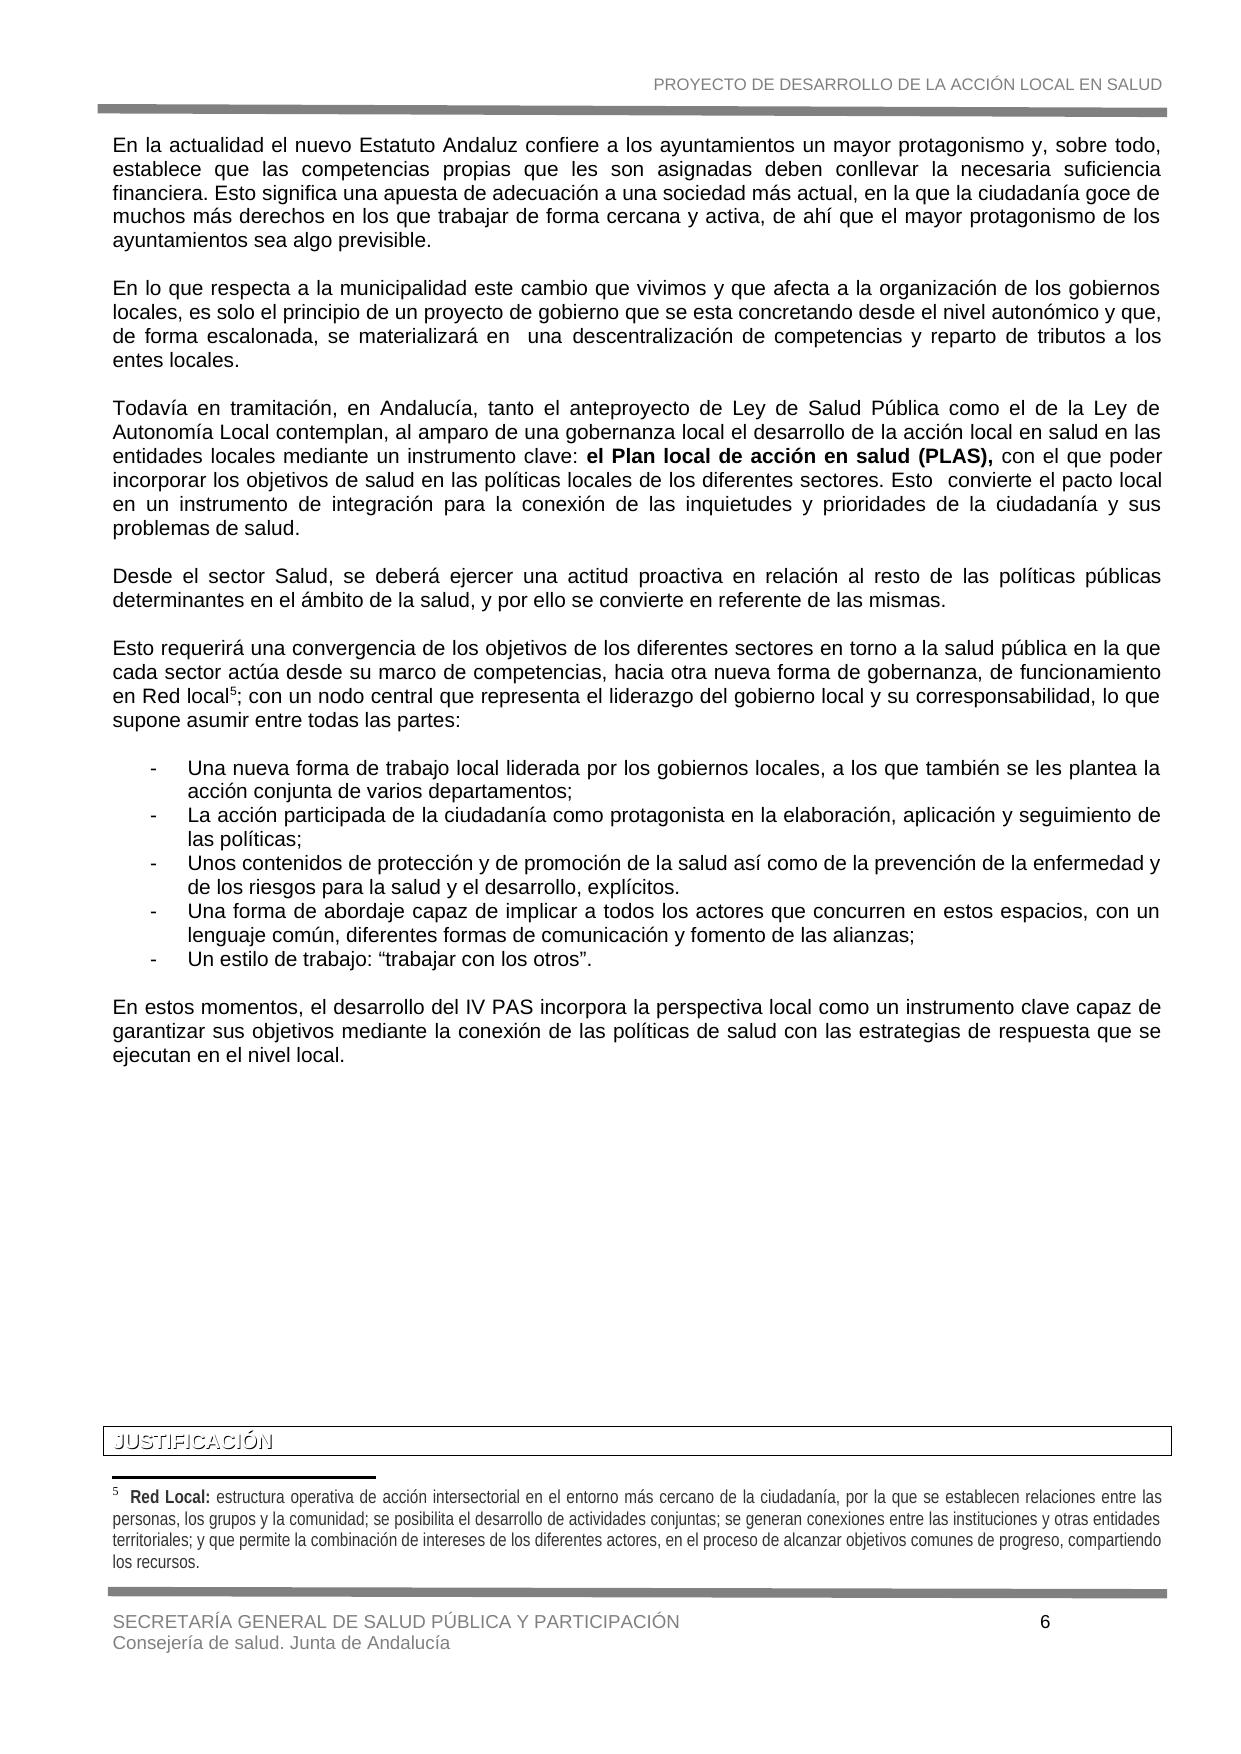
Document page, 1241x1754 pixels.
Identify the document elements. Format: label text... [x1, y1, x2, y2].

subtitle JUSTIFICACIÓN [104, 1427, 1171, 1455]
text Esto requerirá una convergencia de los objetivos de los diferentes sectores en torno a la salud pública en la que cada sector actúa desde su marco de competencias, hacia otra nueva forma de gobernanza, de funcionamiento en Red local; con un nodo central que representa el liderazgo del gobierno local y su corresponsabilidad, lo que supone asumir entre todas las partes: [112, 636, 1163, 731]
list Una nueva forma de trabajo local liderada por los gobiernos locales, a los que también se les plantea la acción conjunta de varios departamentos; [150, 755, 1163, 803]
text En estos momentos, el desarrollo del IV PAS incorpora la perspectiva local como un instrumento clave capaz de garantizar sus objetivos mediante la conexión de las políticas de salud con las estrategias de respuesta que se ejecutan en el nivel local. [112, 995, 1163, 1067]
text Red Local: estructura operativa de acción intersectorial en el entorno más cercano de la ciudadanía, por la que se establecen relaciones entre las personas, los grupos y la comunidad; se posibilita el desarrollo de actividades conjuntas; se generan conexiones entre las instituciones y otras entidades territoriales; y que permite la combinación de intereses de los diferentes actores, en el proceso de alcanzar objetivos comunes de progreso, compartiendo los recursos. [112, 1483, 1163, 1572]
text Todavía en tramitación, en Andalucía, tanto el anteproyecto de Ley de Salud Pública como el de la Ley de Autonomía Local contemplan, al amparo de una gobernanza local el desarrollo de la acción local en salud en las entidades locales mediante un instrumento clave: el Plan local de acción en salud (PLAS), con el que poder incorporar los objetivos de salud en las políticas locales de los diferentes sectores. Esto convierte el pacto local en un instrumento de integración para la conexión de las inquietudes y prioridades de la ciudadanía y sus problemas de salud. [112, 396, 1163, 540]
list Unos contenidos de protección y de promoción de la salud así como de la prevención de la enfermedad y de los riesgos para la salud y el desarrollo, explícitos. [150, 851, 1163, 899]
text En lo que respecta a la municipalidad este cambio que vivimos y que afecta a la organización de los gobiernos locales, es solo el principio de un proyecto de gobierno que se esta concretando desde el nivel autonómico y que, de forma escalonada, se materializará en una descentralización de competencias y reparto de tributos a los entes locales. [112, 276, 1163, 372]
list Una forma de abordaje capaz de implicar a todos los actores que concurren en estos espacios, con un lenguaje común, diferentes formas de comunicación y fomento de las alianzas; [150, 899, 1163, 947]
text Desde el sector Salud, se deberá ejercer una actitud proactiva en relación al resto de las políticas públicas determinantes en el ámbito de la salud, y por ello se convierte en referente de las mismas. [112, 564, 1163, 612]
list Un estilo de trabajo: “trabajar con los otros”. [150, 947, 1163, 971]
list La acción participada de la ciudadanía como protagonista en la elaboración, aplicación y seguimiento de las políticas; [150, 803, 1163, 851]
text En la actualidad el nuevo Estatuto Andaluz confiere a los ayuntamientos un mayor protagonismo y, sobre todo, establece que las competencias propias que les son asignadas deben conllevar la necesaria suficiencia financiera. Esto significa una apuesta de adecuación a una sociedad más actual, en la que la ciudadanía goce de muchos más derechos en los que trabajar de forma cercana y activa, de ahí que el mayor protagonismo de los ayuntamientos sea algo previsible. [112, 132, 1163, 252]
